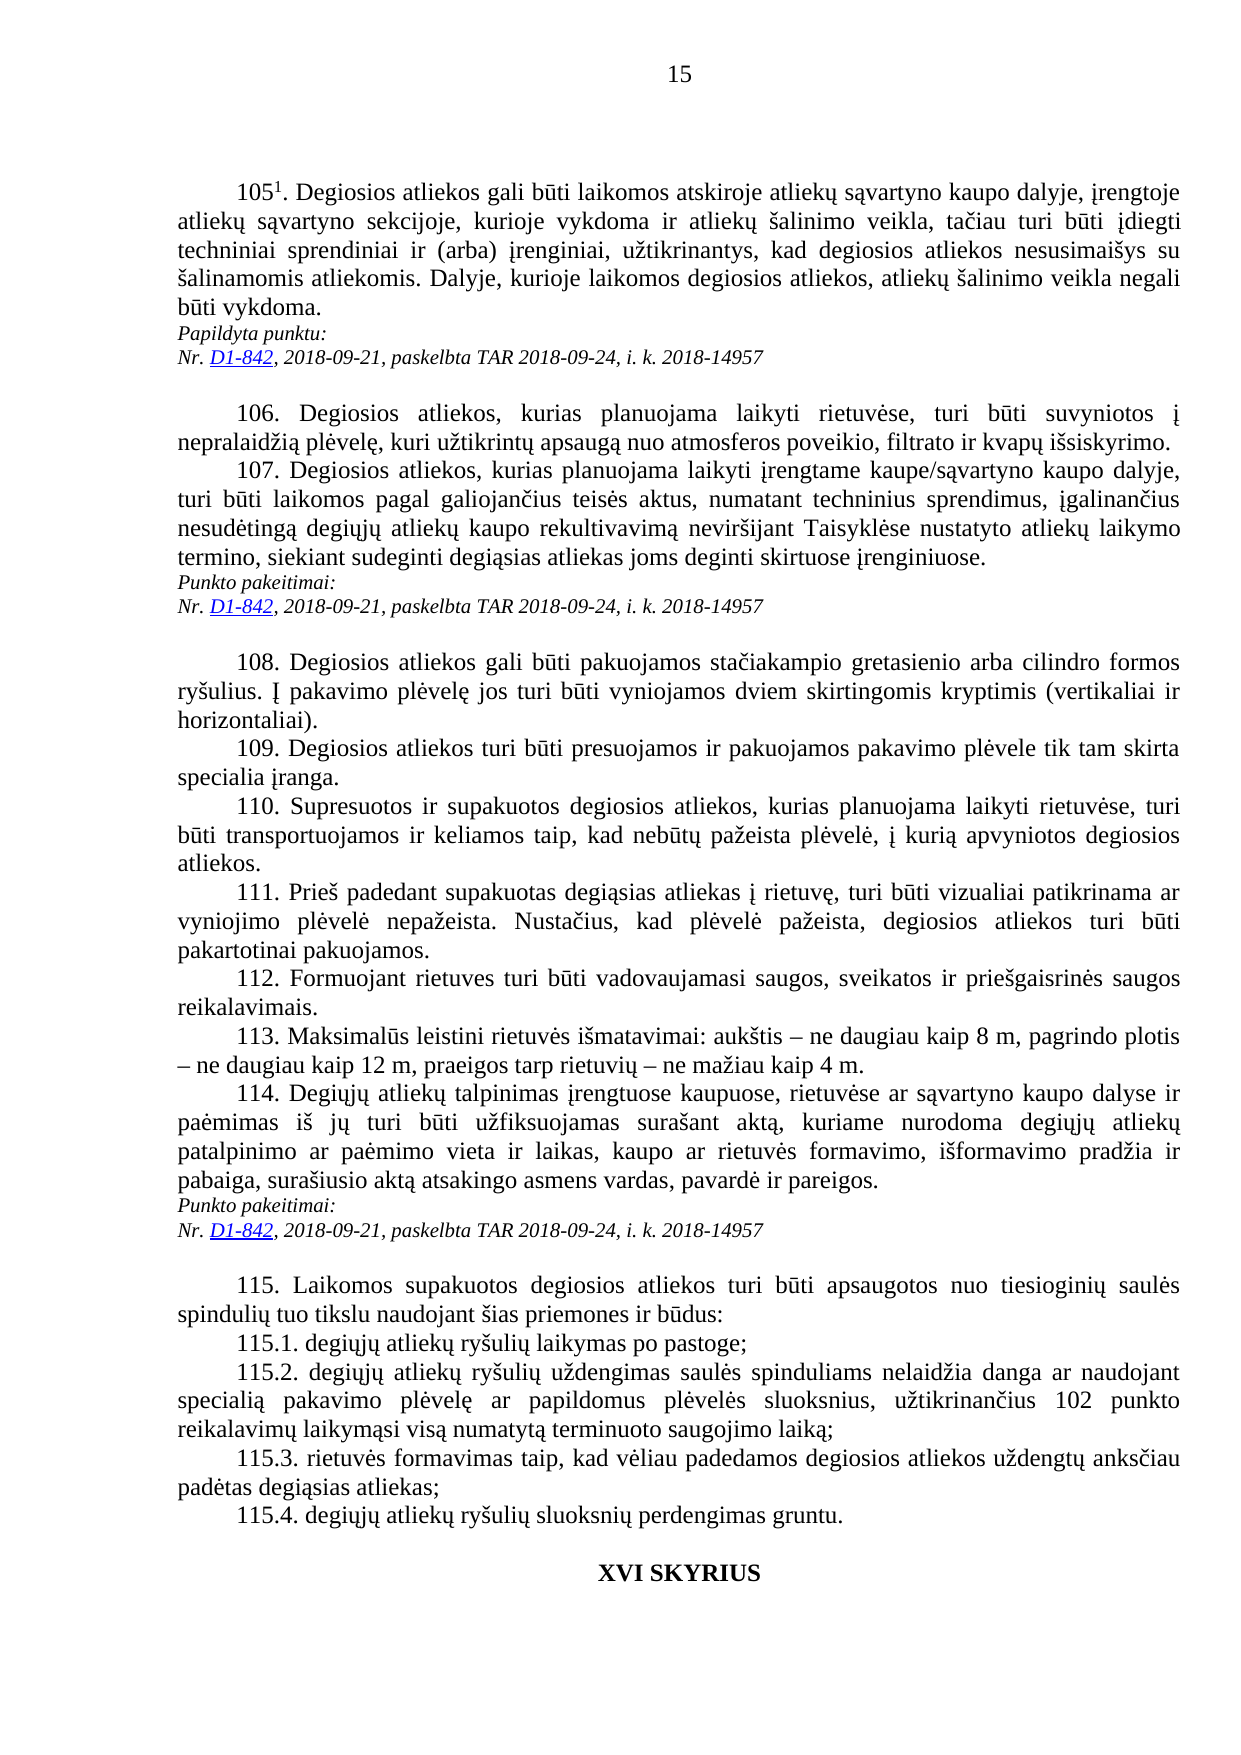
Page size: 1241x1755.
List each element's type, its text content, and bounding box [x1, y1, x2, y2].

text 106. Degiosios atliekos, kurias planuojama laikyti rietuvėse, turi būti suvyniotos į nepralaidžią plėvelę, kuri užtikrintų apsaugą nuo atmosferos poveikio, filtrato ir kvapų išsiskyrimo. [177, 398, 1181, 455]
text Nr. D1-842, 2018-09-21, paskelbta TAR 2018-09-24, i. k. 2018-14957 [177, 594, 1181, 618]
text Nr. D1-842, 2018-09-21, paskelbta TAR 2018-09-24, i. k. 2018-14957 [177, 1217, 1181, 1242]
text 112. Formuojant rietuves turi būti vadovaujamasi saugos, sveikatos ir priešgaisrinės saugos reikalavimais. [177, 963, 1181, 1021]
text 109. Degiosios atliekos turi būti presuojamos ir pakuojamos pakavimo plėvele tik tam skirta specialia įranga. [177, 733, 1181, 791]
text 110. Supresuotos ir supakuotos degiosios atliekos, kurias planuojama laikyti rietuvėse, turi būti transportuojamos ir keliamos taip, kad nebūtų pažeista plėvelė, į kurią apvyniotos degiosios atliekos. [177, 791, 1181, 877]
text Punkto pakeitimai: [177, 1193, 1181, 1217]
text 115. Laikomos supakuotos degiosios atliekos turi būti apsaugotos nuo tiesioginių saulės spindulių tuo tikslu naudojant šias priemones ir būdus: [177, 1270, 1181, 1328]
text 115.4. degiųjų atliekų ryšulių sluoksnių perdengimas gruntu. [177, 1500, 1181, 1529]
text 115.3. rietuvės formavimas taip, kad vėliau padedamos degiosios atliekos uždengtų anksčiau padėtas degiąsias atliekas; [177, 1443, 1181, 1500]
text XVI SKYRIUS [177, 1558, 1181, 1587]
text 115.2. degiųjų atliekų ryšulių uždengimas saulės spinduliams nelaidžia danga ar naudojant specialią pakavimo plėvelę ar papildomus plėvelės sluoksnius, užtikrinančius 102 punkto reikalavimų laikymąsi visą numatytą terminuoto saugojimo laiką; [177, 1357, 1181, 1443]
text Nr. D1-842, 2018-09-21, paskelbta TAR 2018-09-24, i. k. 2018-14957 [177, 345, 1181, 369]
text 113. Maksimalūs leistini rietuvės išmatavimai: aukštis – ne daugiau kaip 8 m, pagrindo plotis – ne daugiau kaip 12 m, praeigos tarp rietuvių – ne mažiau kaip 4 m. [177, 1021, 1181, 1078]
text 111. Prieš padedant supakuotas degiąsias atliekas į rietuvę, turi būti vizualiai patikrinama ar vyniojimo plėvelė nepažeista. Nustačius, kad plėvelė pažeista, degiosios atliekos turi būti pakartotinai pakuojamos. [177, 877, 1181, 963]
text 115.1. degiųjų atliekų ryšulių laikymas po pastoge; [177, 1328, 1181, 1357]
text 114. Degiųjų atliekų talpinimas įrengtuose kaupuose, rietuvėse ar sąvartyno kaupo dalyse ir paėmimas iš jų turi būti užfiksuojamas surašant aktą, kuriame nurodoma degiųjų atliekų patalpinimo ar paėmimo vieta ir laikas, kaupo ar rietuvės formavimo, išformavimo pradžia ir pabaiga, surašiusio aktą atsakingo asmens vardas, pavardė ir pareigos. [177, 1078, 1181, 1193]
text 108. Degiosios atliekos gali būti pakuojamos stačiakampio gretasienio arba cilindro formos ryšulius. Į pakavimo plėvelę jos turi būti vyniojamos dviem skirtingomis kryptimis (vertikaliai ir horizontaliai). [177, 647, 1181, 733]
text 1051. Degiosios atliekos gali būti laikomos atskiroje atliekų sąvartyno kaupo dalyje, įrengtoje atliekų sąvartyno sekcijoje, kurioje vykdoma ir atliekų šalinimo veikla, tačiau turi būti įdiegti techniniai sprendiniai ir (arba) įrenginiai, užtikrinantys, kad degiosios atliekos nesusimaišys su šalinamomis atliekomis. Dalyje, kurioje laikomos degiosios atliekos, atliekų šalinimo veikla negali būti vykdoma. [177, 177, 1181, 321]
text 107. Degiosios atliekos, kurias planuojama laikyti įrengtame kaupe/sąvartyno kaupo dalyje, turi būti laikomos pagal galiojančius teisės aktus, numatant techninius sprendimus, įgalinančius nesudėtingą degiųjų atliekų kaupo rekultivavimą neviršijant Taisyklėse nustatyto atliekų laikymo termino, siekiant sudeginti degiąsias atliekas joms deginti skirtuose įrenginiuose. [177, 455, 1181, 570]
text Punkto pakeitimai: [177, 570, 1181, 594]
text Papildyta punktu: [177, 321, 1181, 345]
